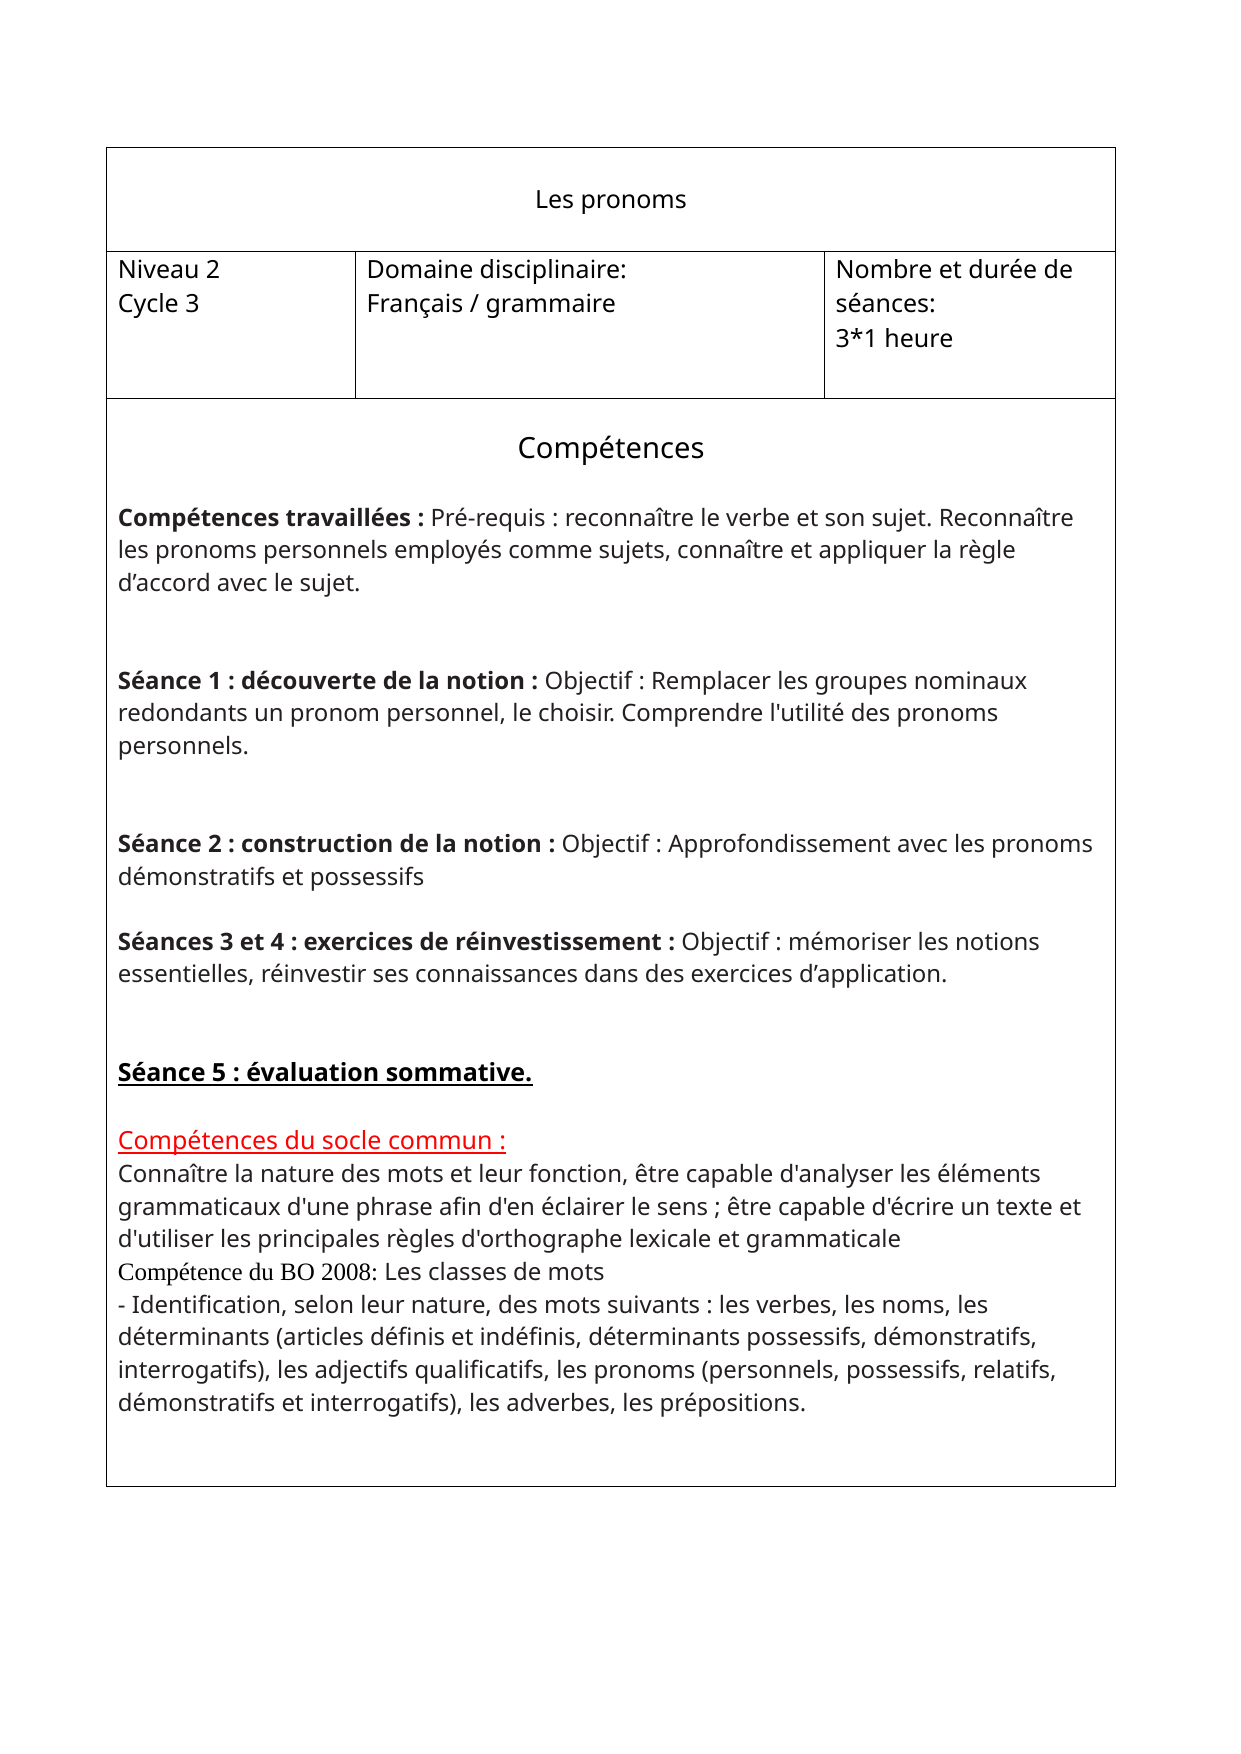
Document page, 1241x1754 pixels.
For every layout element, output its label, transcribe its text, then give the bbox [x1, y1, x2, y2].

table_cell Nombre et durée de séances: 3*1 heure [825, 252, 1115, 398]
table_cell Niveau 2 Cycle 3 [107, 252, 355, 398]
table_cell Domaine disciplinaire: Français / grammaire [356, 252, 824, 398]
table_cell Compétences Compétences travaillées : Pré-requis : reconnaître le verbe et son sujet. Reconnaître les pronoms personnels employés comme sujets, connaître et appliquer la règle d’accord avec le sujet. Séance 1 : découverte de la notion : Objectif : Remplacer les groupes nominaux redondants un pronom personnel, le choisir. Comprendre l'utilité des pronoms personnels. Séance 2 : construction de la notion : Objectif : Approfondissement avec les pronoms démonstratifs et possessifs Séances 3 et 4 : exercices de réinvestissement : Objectif : mémoriser les notions essentielles, réinvestir ses connaissances dans des exercices d’application. Séance 5 : évaluation sommative. Compétences du socle commun : Connaître la nature des mots et leur fonction, être capable d'analyser les éléments grammaticaux d'une phrase afin d'en éclairer le sens ; être capable d'écrire un texte et d'utiliser les principales règles d'orthographe lexicale et grammaticale Compétence du BO 2008: Les classes de mots - Identification, selon leur nature, des mots suivants : les verbes, les noms, les déterminants (articles définis et indéfinis, déterminants possessifs, démonstratifs, interrogatifs), les adjectifs qualificatifs, les pronoms (personnels, possessifs, relatifs, démonstratifs et interrogatifs), les adverbes, les prépositions. [107, 399, 1115, 1486]
table_header Les pronoms [107, 148, 1115, 251]
